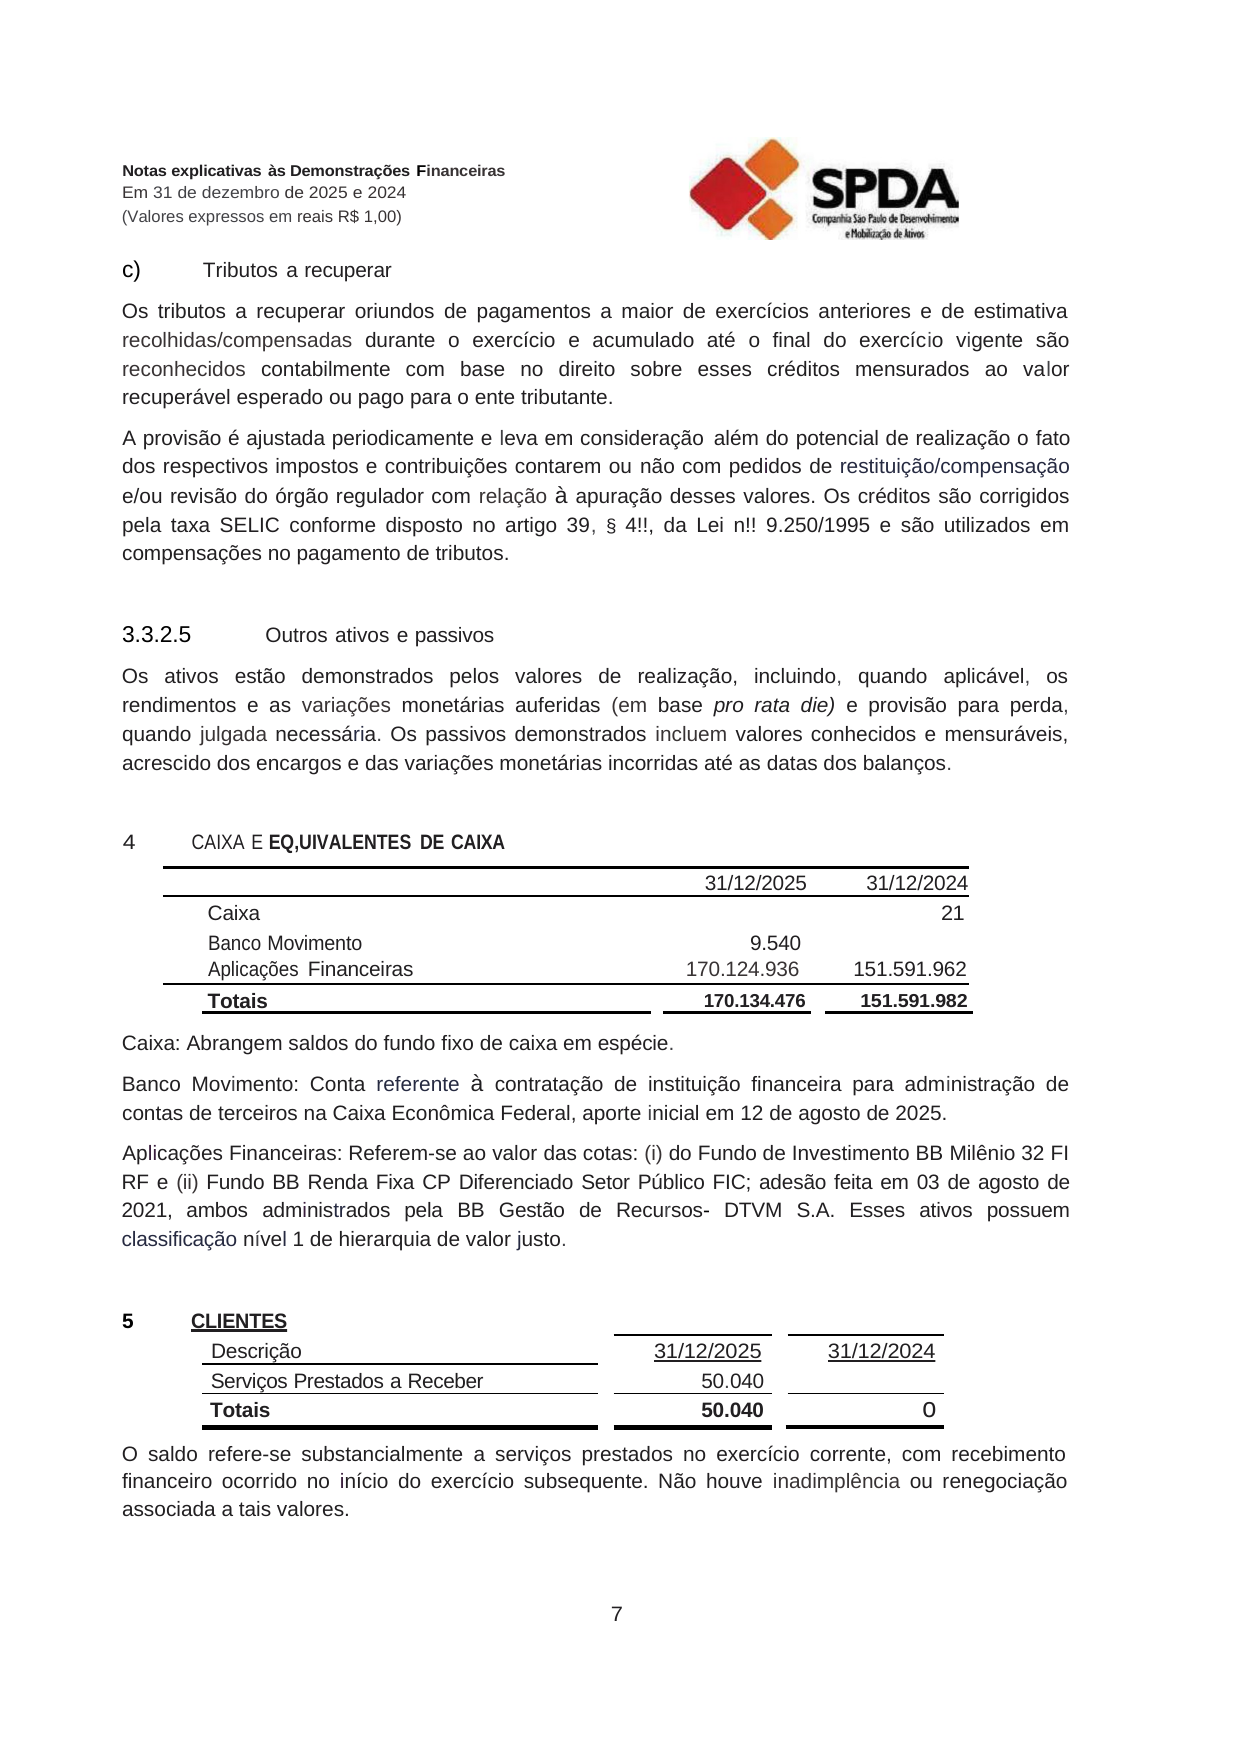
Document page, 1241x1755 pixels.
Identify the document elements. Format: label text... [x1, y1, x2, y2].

text A provisão é ajustada periodicamente e leva em consideração além do potencial de realização o fato dos respectivos impostos e contribuições contarem ou não com pedidos de restituição/compensação e/ou revisão do órgão regulador com relação à apuração desses valores. Os créditos são corrigidos pela taxa SELIC conforme disposto no artigo 39, § 4!!, da Lei n!! 9.250/1995 e são utilizados em compensações no pagamento de tributos. [122, 426, 1070, 564]
table_cell [772, 1363, 787, 1392]
table_cell [118, 956, 163, 982]
table_cell 31/12/2024 [830, 869, 968, 894]
table_cell 21 [830, 897, 968, 956]
text Banco Movimento: Conta referente à contratação de instituição financeira para administração de contas de terceiros na Caixa Econômica Federal, aporte inicial em 12 de agosto de 2025. [122, 1070, 1069, 1124]
table_cell 50.040 [614, 1394, 772, 1425]
table_header [652, 831, 968, 866]
table_cell 151.591.962 [830, 956, 968, 982]
table_cell o [788, 1394, 944, 1425]
table_header 4 [118, 831, 163, 866]
table_header 31/12/2025 [614, 1336, 772, 1363]
table_cell 170.134.476 [652, 985, 830, 1012]
table_cell [598, 1393, 613, 1425]
table_header 31/12/2024 [788, 1336, 944, 1363]
table_cell Caixa Banco Movimento [163, 897, 652, 956]
text O saldo refere-se substancialmente a serviços prestados no exercício corrente, com recebimento financeiro ocorrido no início do exercício subsequente. Não houve inadimplência ou renegociação associada a tais valores. [122, 1442, 1067, 1521]
table_cell Aplicações Financeiras [163, 956, 652, 982]
table_header [772, 1334, 787, 1363]
table_header CAIXA E EQ,UIVALENTES DE CAIXA [163, 831, 652, 866]
table_cell 31/12/2025 [652, 869, 830, 894]
text Aplicações Financeiras: Referem-se ao valor das cotas: (i) do Fundo de Investimento BB Milênio 32 FI RF e (ii) Fundo BB Renda Fixa CP Diferenciado Setor Público FIC; adesão feita em 03 de agosto de 2021, ambos administrados pela BB Gestão de Recursos- DTVM S.A. Esses ativos possuem classificação nível 1 de hierarquia de valor justo. [121, 1141, 1070, 1251]
text Caixa: Abrangem saldos do fundo fixo de caixa em espécie. [122, 1031, 1182, 1055]
table_cell [118, 983, 163, 1012]
table_cell 9.540 [652, 897, 830, 956]
list Outros ativos e passivos [122, 621, 1182, 647]
table_header Descrição [202, 1334, 597, 1363]
table_cell 50.040 [614, 1363, 772, 1392]
table_cell 151.591.982 [830, 985, 968, 1011]
table_cell [118, 866, 163, 894]
table_cell 170.124.936 [652, 956, 830, 982]
text Os ativos estão demonstrados pelos valores de realização, incluindo, quando aplicável, os rendimentos e as variações monetárias auferidas (em base pro rata die) e provisão para perda, quando julgada necessária. Os passivos demonstrados incluem valores conhecidos e mensuráveis, acrescido dos encargos e das variações monetárias incorridas até as datas dos balanços. [122, 663, 1069, 774]
list CLIENTES [122, 1308, 1182, 1332]
table_cell [163, 869, 652, 894]
text Os tributos a recuperar oriundos de pagamentos a maior de exercícios anteriores e de estimativa recolhidas/compensadas durante o exercício e acumulado até o final do exercício vigente são reconhecidos contabilmente com base no direito sobre esses créditos mensurados ao valor recuperável esperado ou pago para o ente tributante. [122, 299, 1069, 409]
list Tributos a recuperar [122, 256, 1182, 282]
table_cell [118, 895, 163, 956]
table_cell [598, 1363, 613, 1392]
table_cell [772, 1393, 787, 1425]
table_header [598, 1334, 613, 1363]
table_cell Serviços Prestados a Receber [202, 1365, 597, 1392]
table_cell Totais [163, 985, 652, 1012]
table_cell Totais [202, 1394, 597, 1425]
table_cell [788, 1363, 944, 1392]
